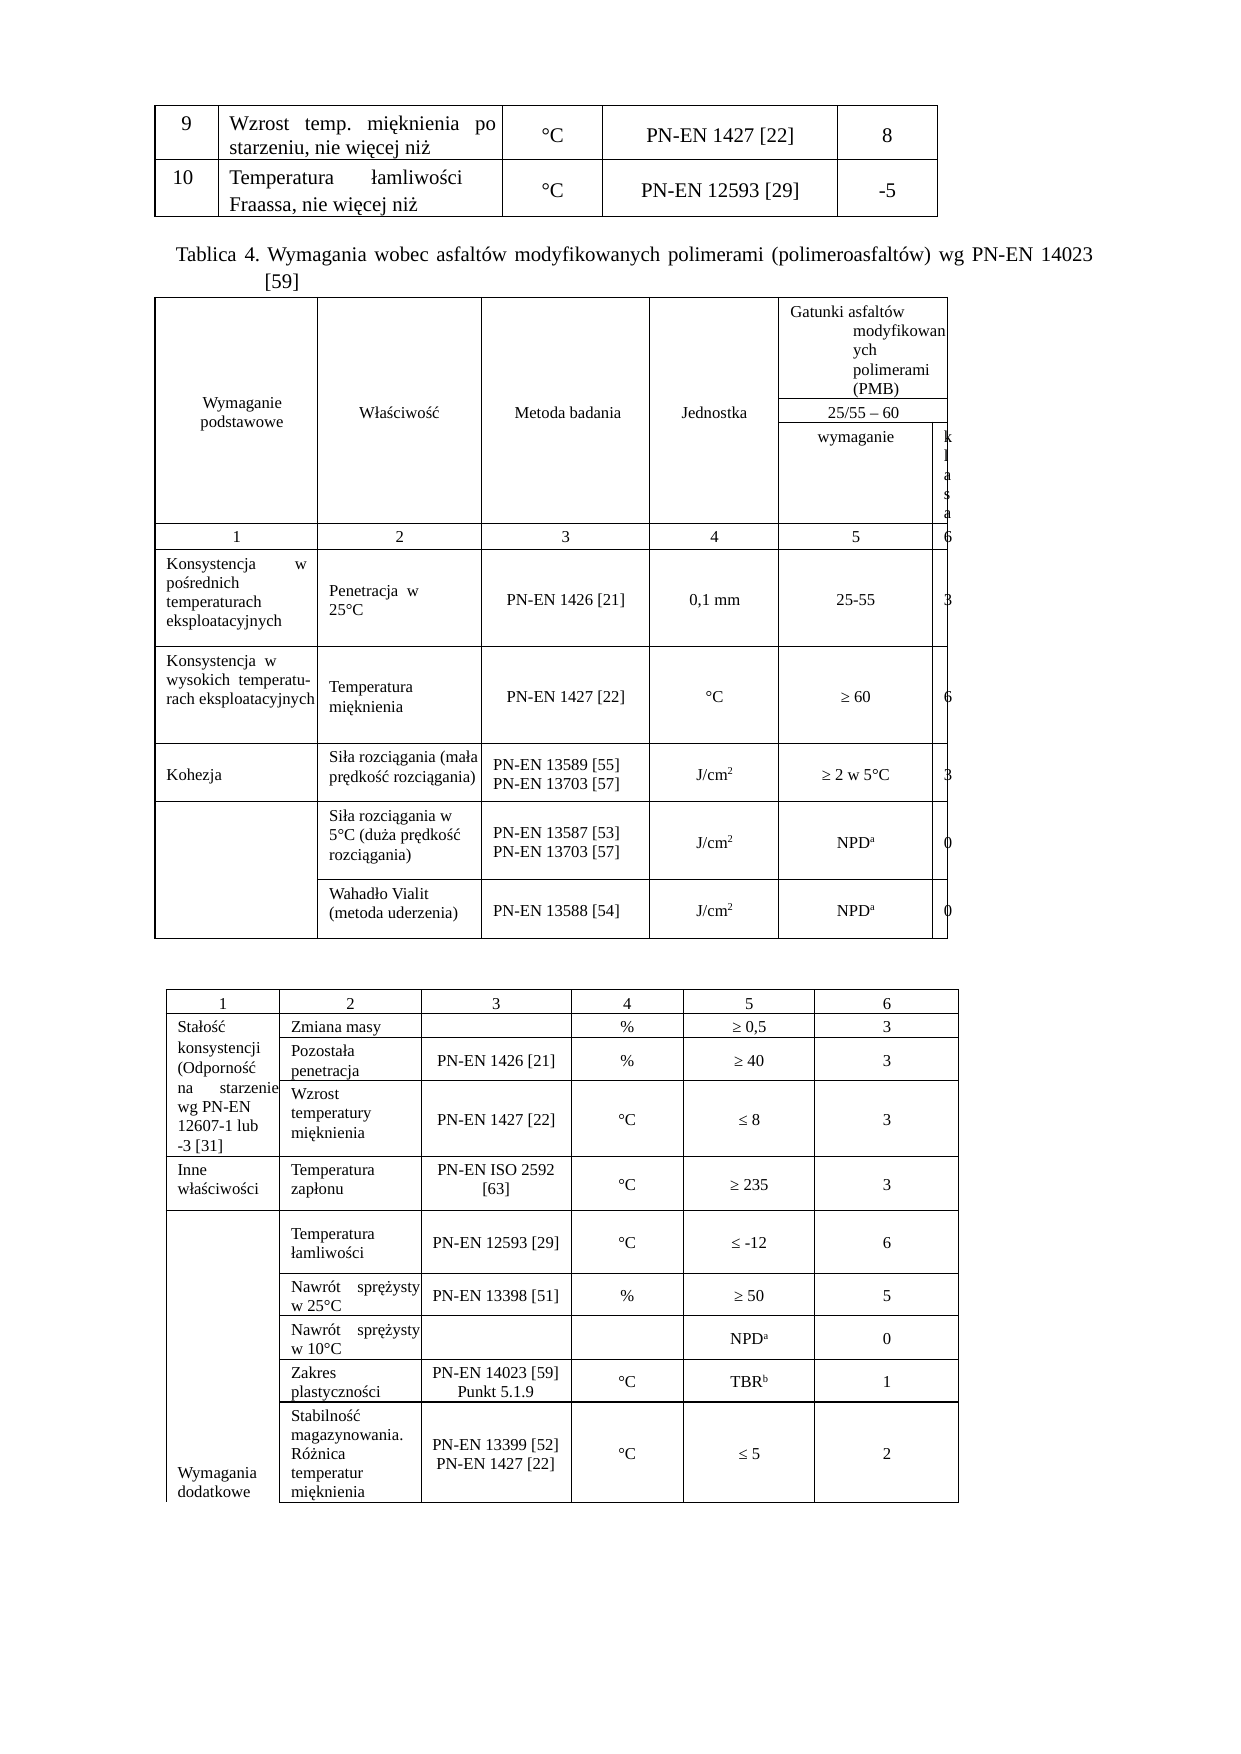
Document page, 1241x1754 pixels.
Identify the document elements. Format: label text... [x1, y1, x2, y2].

table_cell 10 [156, 160, 218, 216]
table_header Gatunki asfaltów modyfikowanych polimerami (PMB) [779, 298, 947, 398]
table_cell ≥ 60 [779, 647, 932, 742]
table_cell PN-EN 14023 [59] Punkt 5.1.9 [422, 1360, 571, 1401]
table_cell Penetracja w 25°C [318, 550, 481, 646]
table_cell PN-EN 13399 [52] PN-EN 1427 [22] [422, 1403, 571, 1502]
table_cell Pozostała penetracja [280, 1038, 421, 1080]
table_cell Kohezja [156, 744, 317, 801]
table_header 3 [422, 990, 571, 1013]
table_cell % [572, 1014, 683, 1037]
table_cell 3 [815, 1014, 958, 1037]
table_cell [422, 1316, 571, 1358]
table_cell -5 [838, 160, 937, 216]
table_cell Wzrost temp. mięknienia po starzeniu, nie więcej niż [219, 106, 502, 159]
table_cell Temperatura mięknienia [318, 647, 481, 742]
table_cell PN-EN 12593 [29] [422, 1211, 571, 1272]
table_cell Wzrost temperatury mięknienia [280, 1081, 421, 1156]
table_cell 0 [933, 880, 947, 937]
table_cell ≤ -12 [684, 1211, 814, 1272]
table_cell wymaganie [779, 423, 932, 522]
table_cell ≥ 50 [684, 1274, 814, 1315]
table_cell NPDa [779, 880, 932, 937]
table_cell Zmiana masy [280, 1014, 421, 1037]
table_header Metoda badania [482, 298, 649, 522]
table_cell TBRb [684, 1360, 814, 1401]
table_cell PN-EN 13589 [55] PN-EN 13703 [57] [482, 744, 649, 801]
text Tablica 4. Wymagania wobec asfaltów modyfikowanych polimerami (polimeroasfaltów) wg PN-EN 14023 [59] [176, 242, 1094, 293]
table_cell 5 [815, 1274, 958, 1315]
table_cell % [572, 1038, 683, 1080]
table_cell 6 [815, 1211, 958, 1272]
table_cell PN-EN 1427 [22] [422, 1081, 571, 1156]
table_cell [422, 1014, 571, 1037]
table_cell 6 [933, 524, 947, 549]
table_header 1 [167, 990, 279, 1013]
table_cell [572, 1316, 683, 1358]
table_header 4 [572, 990, 683, 1013]
table_cell 25-55 [779, 550, 932, 646]
table_cell 3 [933, 744, 947, 801]
table_cell 3 [482, 524, 649, 549]
table_header Jednostka [650, 298, 778, 522]
table_cell 25/55 – 60 [779, 399, 947, 422]
table_cell ≥ 2 w 5°C [779, 744, 932, 801]
table_cell 4 [650, 524, 778, 549]
table_cell PN-EN 13587 [53] PN-EN 13703 [57] [482, 802, 649, 879]
table_cell Siła rozciągania w 5°C (duża prędkość rozciągania) [318, 802, 481, 879]
table_header 2 [280, 990, 421, 1013]
table_cell ≤ 8 [684, 1081, 814, 1156]
table_cell 0 [815, 1316, 958, 1358]
table_cell Nawrót sprężysty w 10°C [280, 1316, 421, 1358]
table_cell J/cm2 [650, 880, 778, 937]
table_cell Temperatura łamliwości Fraassa, nie więcej niż [219, 160, 502, 216]
table_cell °C [572, 1403, 683, 1502]
table_cell Nawrót sprężysty w 25°C [280, 1274, 421, 1315]
table_cell Wymagania dodatkowe [167, 1211, 279, 1502]
table_cell Inne właściwości [167, 1157, 279, 1210]
table_cell ≥ 235 [684, 1157, 814, 1210]
table_cell °C [572, 1157, 683, 1210]
table_cell PN-EN ISO 2592 [63] [422, 1157, 571, 1210]
table_cell PN-EN 1426 [21] [422, 1038, 571, 1080]
table_cell % [572, 1274, 683, 1315]
table_cell 6 [933, 647, 947, 742]
table_cell °C [572, 1081, 683, 1156]
table_cell 3 [815, 1038, 958, 1080]
table_cell 5 [779, 524, 932, 549]
table_cell klasa [933, 423, 947, 522]
table_cell 1 [815, 1360, 958, 1401]
table_cell Wahadło Vialit (metoda uderzenia) [318, 880, 481, 937]
table_cell NPDa [684, 1316, 814, 1358]
table_header Właściwość [318, 298, 481, 522]
table_cell Konsystencja w wysokich temperatu- rach eksploatacyjnych [156, 647, 317, 742]
table_cell Zakres plastyczności [280, 1360, 421, 1401]
table_cell NPDa [779, 802, 932, 879]
table_cell 9 [156, 106, 218, 159]
table_cell ≤ 5 [684, 1403, 814, 1502]
table_cell PN-EN 12593 [29] [603, 160, 837, 216]
table_cell [156, 802, 317, 937]
table_header 5 [684, 990, 814, 1013]
table_cell °C [572, 1360, 683, 1401]
table_cell J/cm2 [650, 744, 778, 801]
table_cell 2 [318, 524, 481, 549]
table_cell Temperatura zapłonu [280, 1157, 421, 1210]
table_cell 3 [815, 1081, 958, 1156]
table_cell 0 [933, 802, 947, 879]
table_cell J/cm2 [650, 802, 778, 879]
table_cell PN-EN 13588 [54] [482, 880, 649, 937]
table_cell Temperatura łamliwości [280, 1211, 421, 1272]
table_cell °C [572, 1211, 683, 1272]
table_cell 0,1 mm [650, 550, 778, 646]
table_cell ≥ 40 [684, 1038, 814, 1080]
table_cell °C [503, 106, 602, 159]
table_cell °C [650, 647, 778, 742]
table_cell °C [503, 160, 602, 216]
table_cell 3 [933, 550, 947, 646]
table_header Wymaganie podstawowe [156, 298, 317, 522]
table_header 6 [815, 990, 958, 1013]
table_cell Siła rozciągania (mała prędkość rozciągania) [318, 744, 481, 801]
table_cell PN-EN 1427 [22] [603, 106, 837, 159]
table_cell 8 [838, 106, 937, 159]
table_cell Konsystencja w pośrednich temperaturach eksploatacyjnych [156, 550, 317, 646]
table_cell PN-EN 1426 [21] [482, 550, 649, 646]
table_cell 2 [815, 1403, 958, 1502]
table_cell PN-EN 13398 [51] [422, 1274, 571, 1315]
table_cell 1 [156, 524, 317, 549]
table_cell PN-EN 1427 [22] [482, 647, 649, 742]
table_cell Stałość konsystencji (Odporność na starzenie wg PN-EN 12607-1 lub -3 [31] [167, 1014, 279, 1156]
table_cell ≥ 0,5 [684, 1014, 814, 1037]
table_cell Stabilność magazynowania. Różnica temperatur mięknienia [280, 1403, 421, 1502]
table_cell 3 [815, 1157, 958, 1210]
